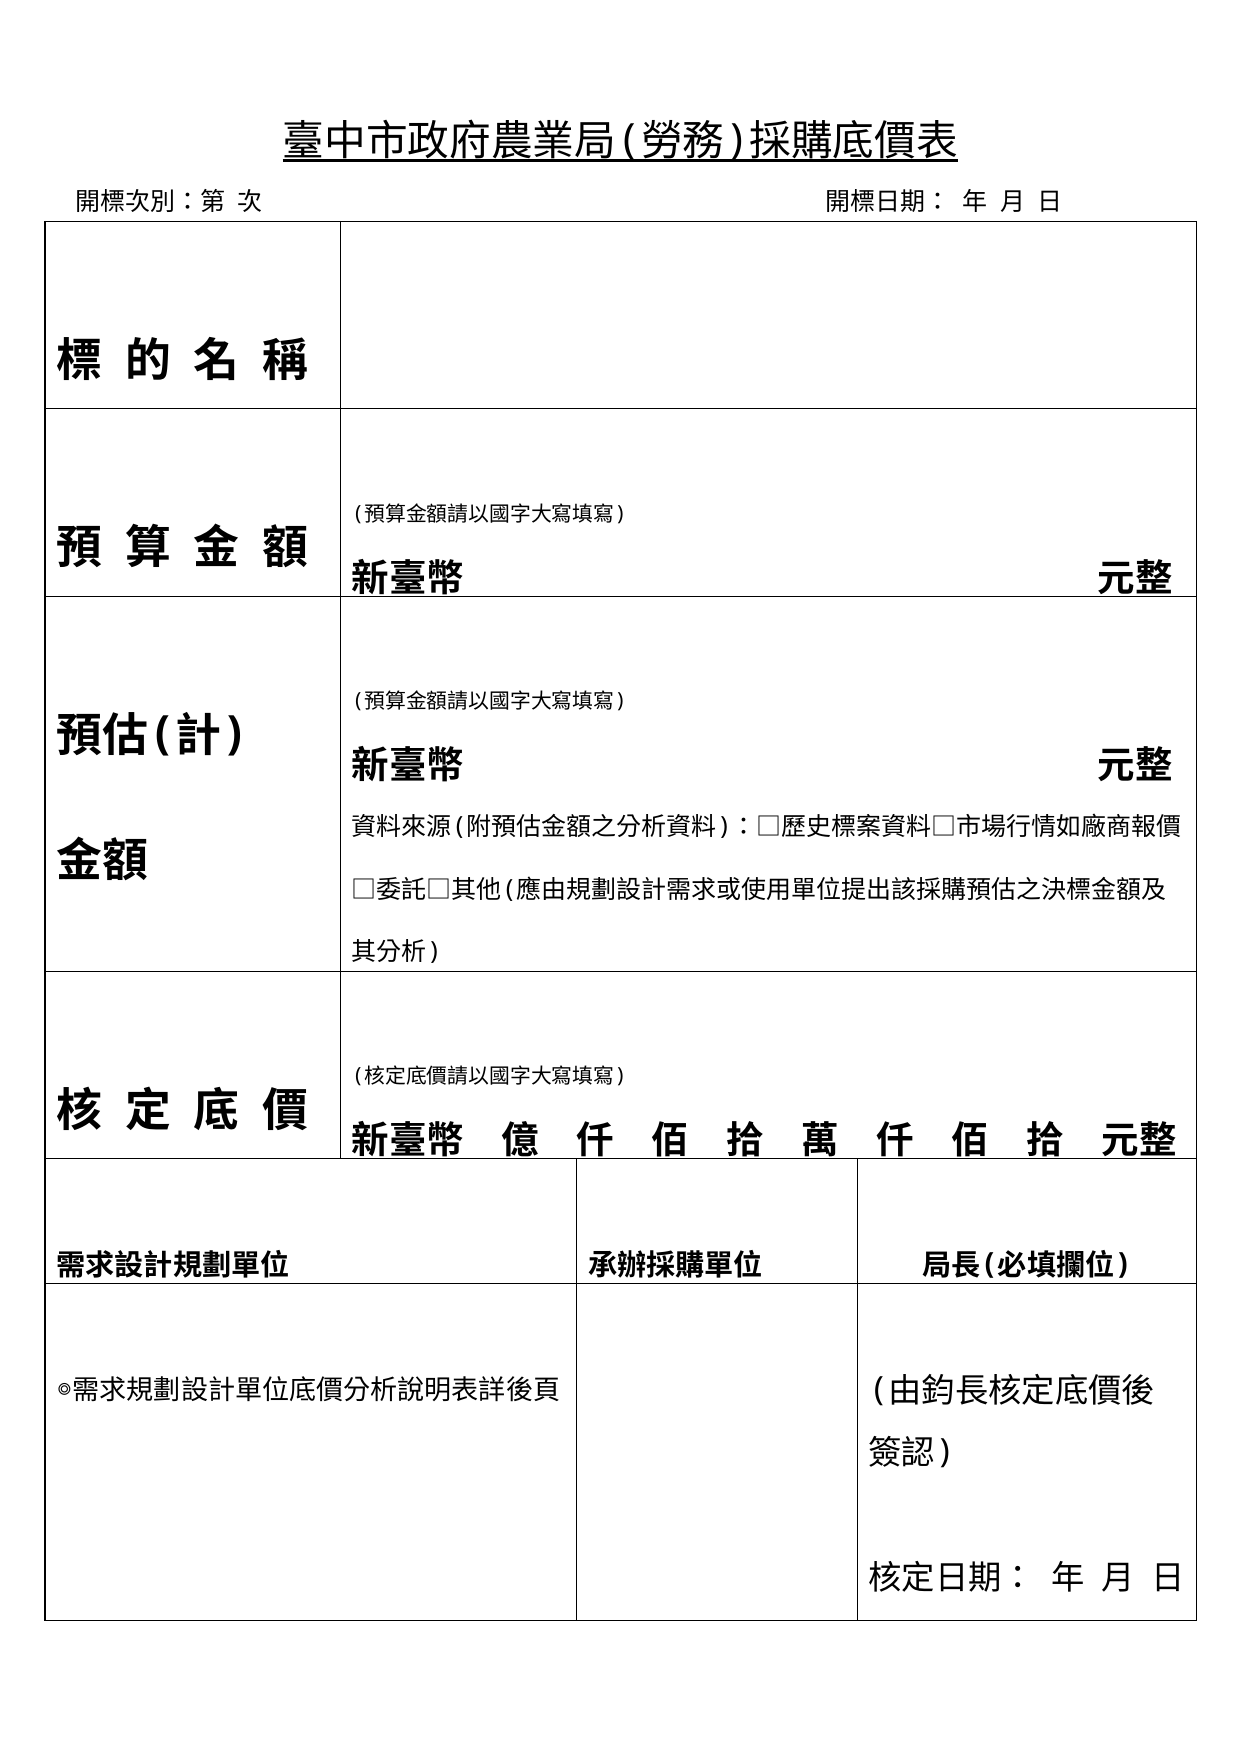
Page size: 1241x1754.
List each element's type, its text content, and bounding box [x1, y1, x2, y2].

table_cell (核定底價請以國字大寫填寫) 新臺幣 億 仟 佰 拾 萬 仟 佰 拾 元整 [341, 972, 1196, 1158]
table_header [341, 222, 1196, 408]
table_cell 局長(必填攔位) [858, 1159, 1196, 1283]
table_cell 預估(計) 金額 [46, 597, 340, 971]
table_cell ◎需求規劃設計單位底價分析說明表詳後頁 [46, 1284, 576, 1620]
table_cell 預 算 金 額 [46, 409, 340, 596]
table_cell [577, 1284, 857, 1620]
table_cell 核 定 底 價 [46, 972, 340, 1158]
text 臺中市政府農業局(勞務)採購底價表 [75, 96, 1165, 158]
table_cell (由鈞長核定底價後簽認) 核定日期： 年 月 日 [858, 1284, 1196, 1620]
table_cell (預算金額請以國字大寫填寫) 新臺幣 元整 [341, 409, 1196, 596]
table_header 標 的 名 稱 [46, 222, 340, 408]
text 開標次別：第 次 開標日期： 年 月 日 [75, 158, 1165, 221]
table_cell 需求設計規劃單位 [46, 1159, 576, 1283]
table_cell (預算金額請以國字大寫填寫) 新臺幣 元整 資料來源(附預估金額之分析資料)：□歷史標案資料□市場行情如廠商報價□委託□其他(應由規劃設計需求或使用單位提出該採購預估之決標金額及其分析) [341, 597, 1196, 971]
table_cell 承辦採購單位 [577, 1159, 857, 1283]
